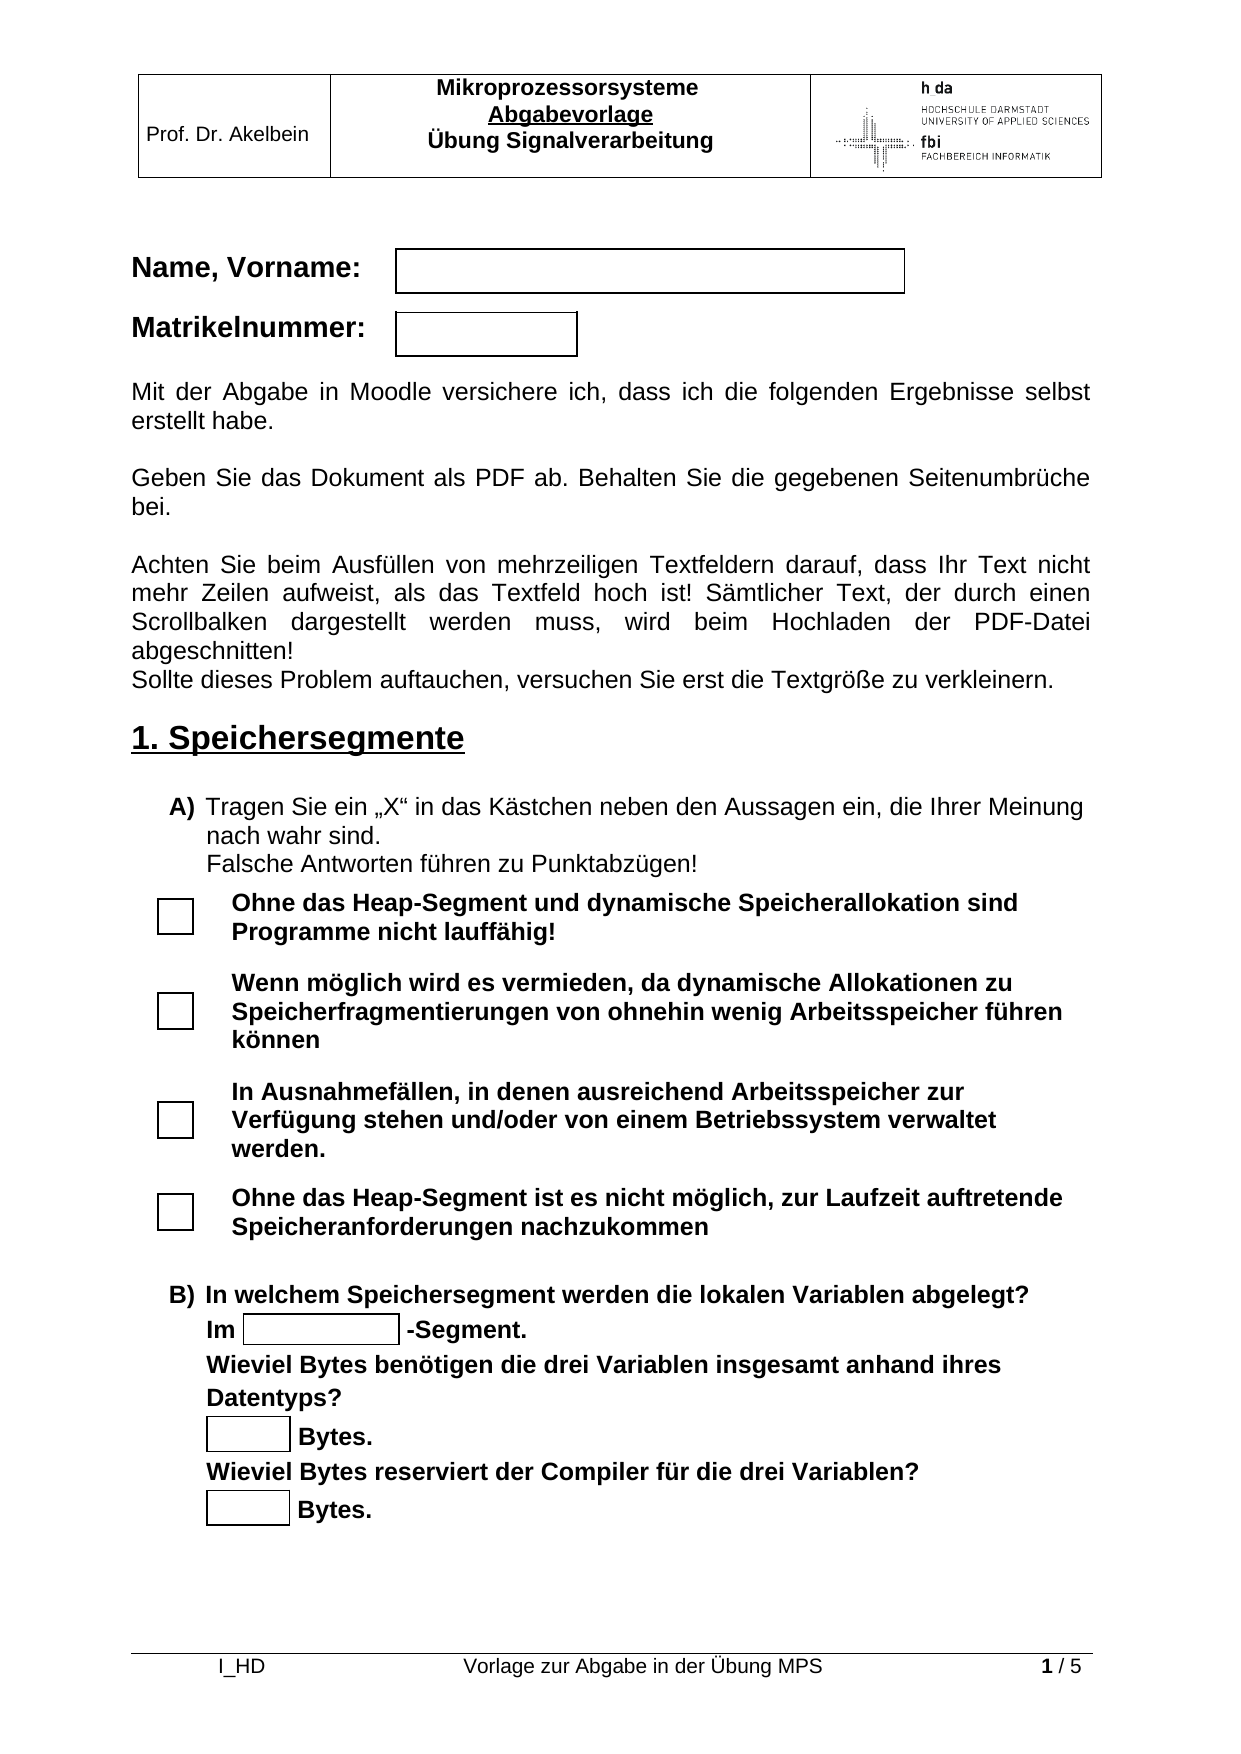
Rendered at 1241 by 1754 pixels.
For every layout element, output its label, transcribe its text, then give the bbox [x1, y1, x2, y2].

text Matrikelnummer: [131, 310, 1093, 344]
table_cell Wenn möglich wird es vermieden, da dynamische Allokationen zu Speicherfragmentierungen von ohnehin wenig Arbeitsspeicher führen können [220, 955, 1101, 1067]
table_header Ohne das Heap-Segment und dynamische Speicherallokation sind Programme nicht lauffähig! [220, 878, 1101, 955]
text Geben Sie das Dokument als PDF ab. Behalten Sie die gegebenen Seitenumbrüche bei. Achten Sie beim Ausfüllen von mehrzeiligen Textfeldern darauf, dass Ihr Text nicht mehr Zeilen aufweist, als das Textfeld hoch ist! Sämtlicher Text, der durch einen Scrollbalken dargestellt werden muss, wird beim Hochladen der PDF-Datei abgeschnitten! Sollte dieses Problem auftauchen, versuchen Sie erst die Textgröße zu verkleinern. [131, 463, 1093, 693]
table_header [131, 878, 220, 955]
table_cell [131, 955, 220, 1067]
list In welchem Speichersegment werden die lokalen Variablen abgelegt? Im -Segment. Wieviel Bytes benötigen die drei Variablen insgesamt anhand ihres Datentyps? Bytes. Wieviel Bytes reserviert der Compiler für die drei Variablen? Bytes. [169, 1280, 1093, 1556]
text Name, Vorname: [131, 250, 395, 284]
picture [827, 78, 1091, 175]
list Tragen Sie ein „X“ in das Kästchen neben den Aussagen ein, die Ihrer Meinung nach wahr sind. Falsche Antworten führen zu Punktabzügen! [169, 792, 1093, 878]
text [905, 250, 1093, 284]
table_cell In Ausnahmefällen, in denen ausreichend Arbeitsspeicher zur Verfügung stehen und/oder von einem Betriebssystem verwaltet werden. [220, 1067, 1101, 1173]
table_cell [131, 1067, 220, 1173]
table_cell [131, 1173, 220, 1251]
subtitle 1. Speichersegmente [131, 718, 1093, 757]
table_cell Ohne das Heap-Segment ist es nicht möglich, zur Laufzeit auftretende Speicheranforderungen nachzukommen [220, 1173, 1101, 1251]
text Mit der Abgabe in Moodle versichere ich, dass ich die folgenden Ergebnisse selbst erstellt habe. [131, 377, 1093, 435]
